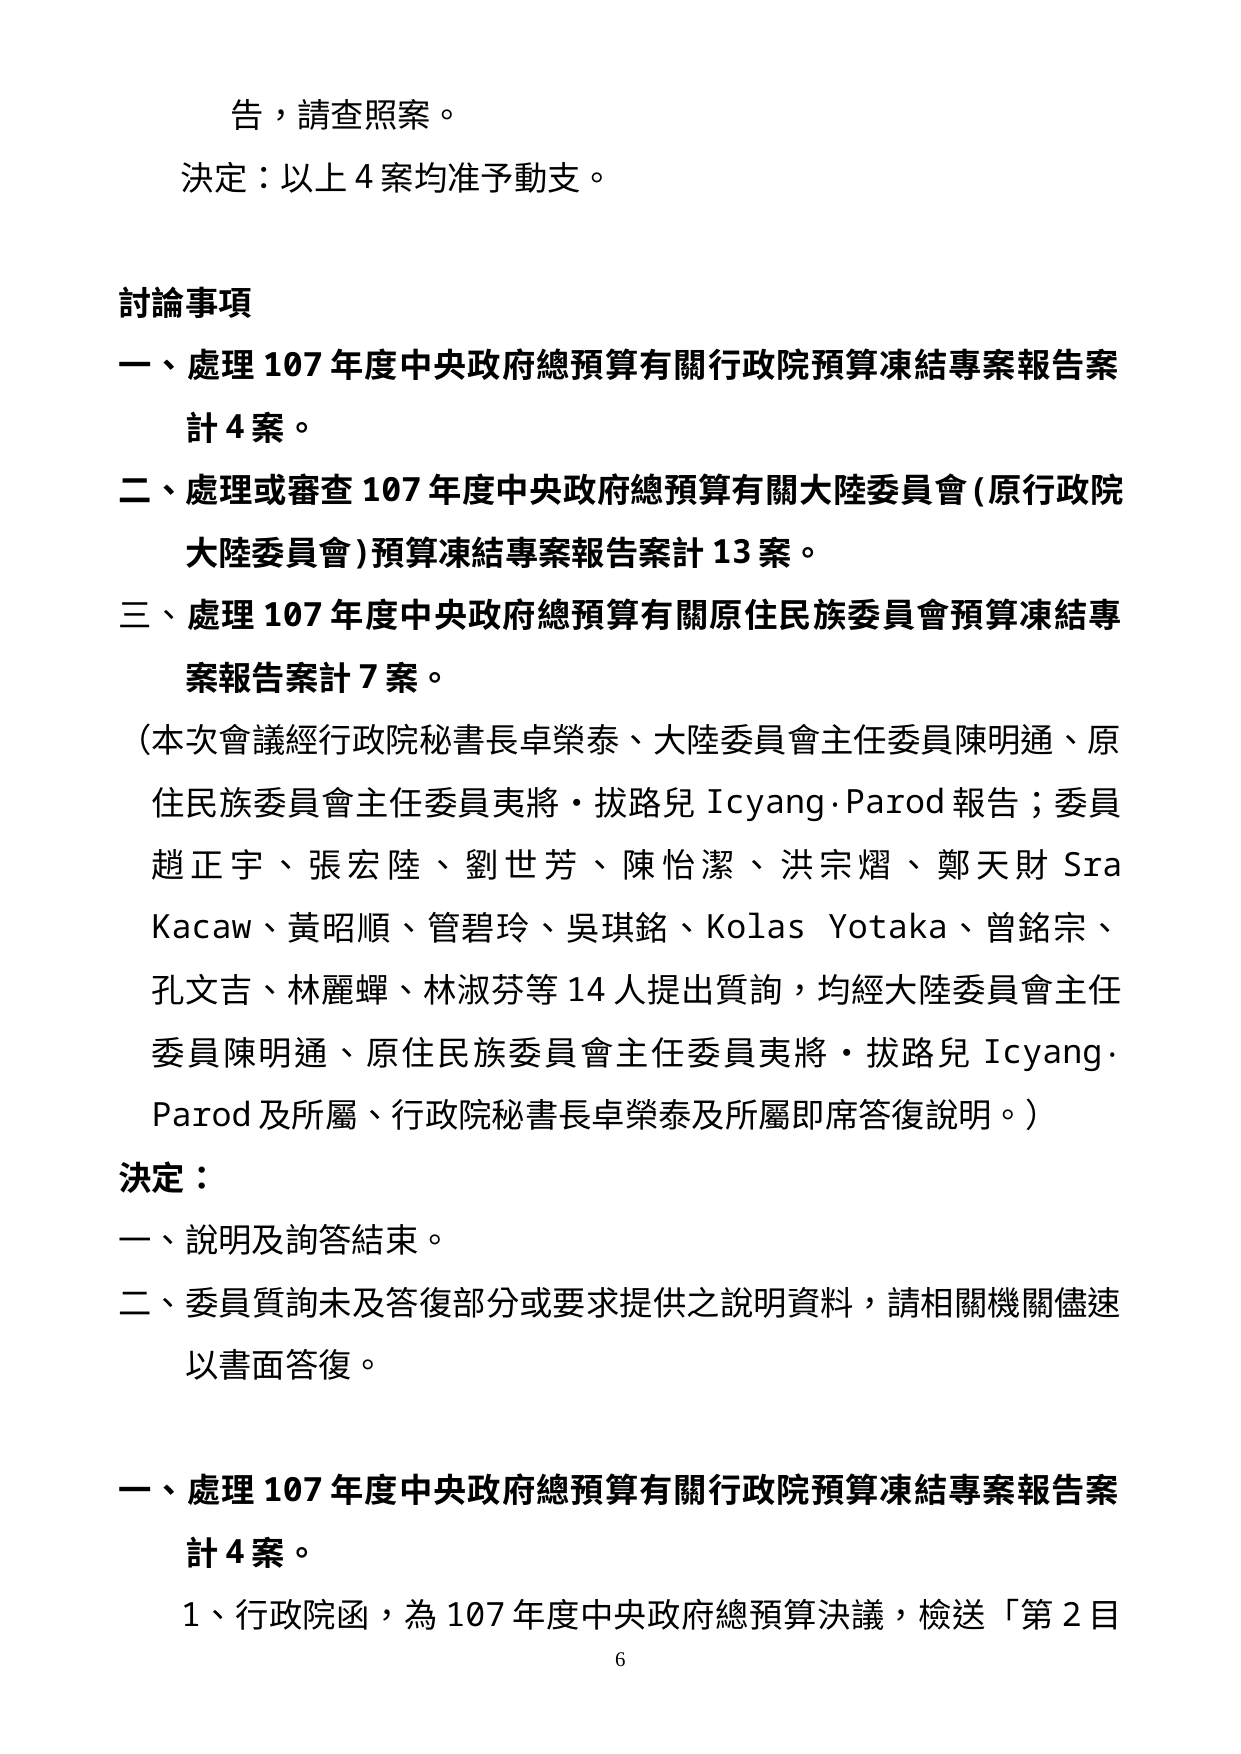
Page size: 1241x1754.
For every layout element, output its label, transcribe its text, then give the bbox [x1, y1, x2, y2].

text 一、處理107年度中央政府總預算有關行政院預算凍結專案報告案計4案。 [118, 322, 1122, 447]
text 討論事項 [118, 259, 1122, 322]
text 二、處理或審查107年度中央政府總預算有關大陸委員會(原行政院大陸委員會)預算凍結專案報告案計13案。 [118, 447, 1123, 572]
text 告，請查照案。 [181, 72, 1123, 134]
text （本次會議經行政院秘書長卓榮泰、大陸委員會主任委員陳明通、原住民族委員會主任委員夷將‧拔路兒Icyang‧Parod報告；委員趙正宇、張宏陸、劉世芳、陳怡潔、洪宗熠、鄭天財Sra Kacaw、黃昭順、管碧玲、吳琪銘、Kolas Yotaka、曾銘宗、孔文吉、林麗蟬、林淑芬等14人提出質詢，均經大陸委員會主任委員陳明通、原住民族委員會主任委員夷將‧拔路兒Icyang‧Parod及所屬、行政院秘書長卓榮泰及所屬即席答復說明。） [118, 697, 1122, 1134]
text 1、行政院函，為107年度中央政府總預算決議，檢送「第2目 [181, 1572, 1122, 1634]
text 一、說明及詢答結束。 [118, 1197, 1122, 1259]
text 三、處理107年度中央政府總預算有關原住民族委員會預算凍結專案報告案計7案。 [118, 572, 1123, 697]
text 決定： [118, 1134, 1122, 1197]
text 二、委員質詢未及答復部分或要求提供之說明資料，請相關機關儘速以書面答復。 [118, 1259, 1122, 1384]
text 一、處理107年度中央政府總預算有關行政院預算凍結專案報告案計4案。 [118, 1447, 1122, 1572]
text 決定：以上4案均准予動支。 [181, 134, 1123, 197]
